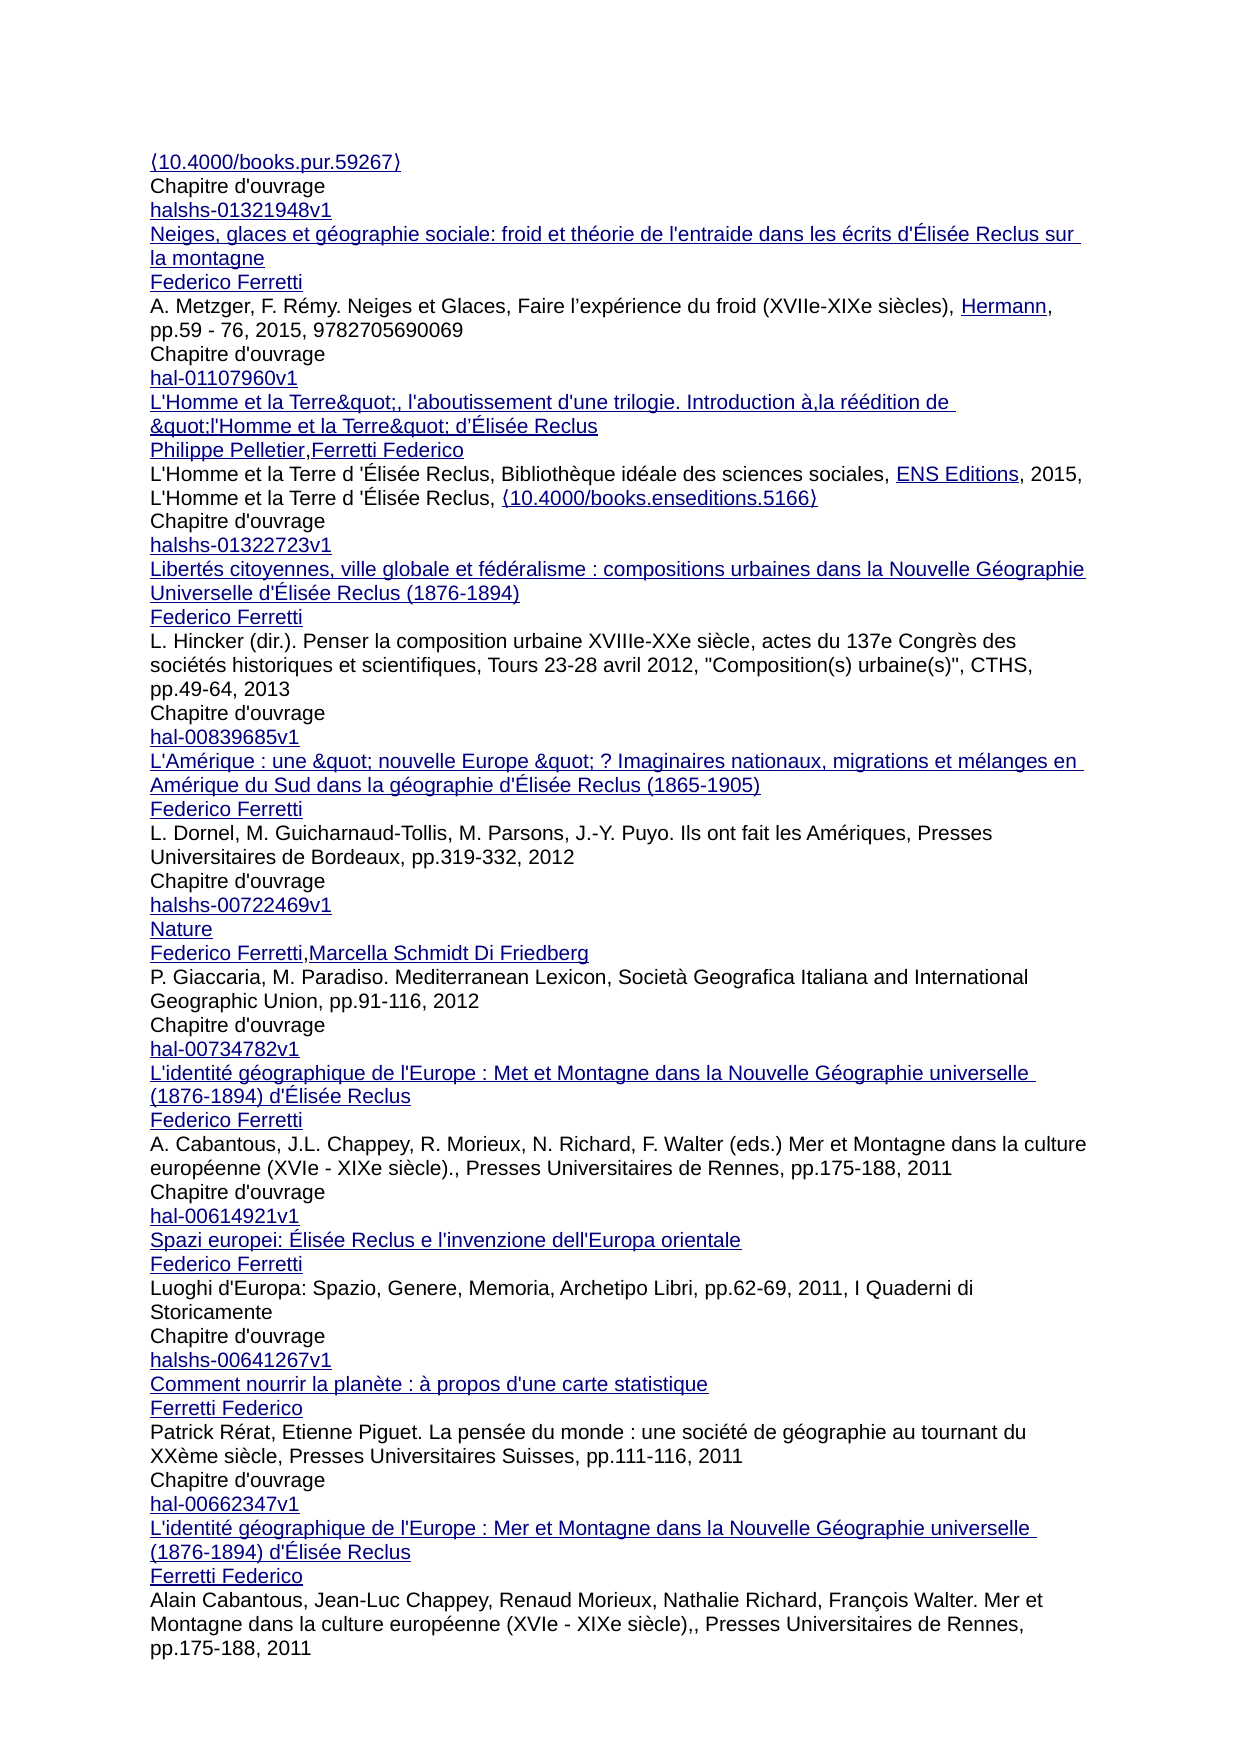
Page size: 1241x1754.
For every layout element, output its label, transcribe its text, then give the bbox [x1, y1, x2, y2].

table_cell Neiges, glaces et géographie sociale: froid et théorie de l'entraide dans les écrits d'Élisée Reclus sur la montagne Federico Ferretti A. Metzger, F. Rémy. Neiges et Glaces, Faire l’expérience du froid (XVIIe-XIXe siècles), Hermann, pp.59 - 76, 2015, 9782705690069 Chapitre d'ouvrage hal-01107960v1 [150, 222, 1090, 389]
table_cell Spazi europei: Élisée Reclus e l'invenzione dell'Europa orientale Federico Ferretti Luoghi d'Europa: Spazio, Genere, Memoria, Archetipo Libri, pp.62-69, 2011, I Quaderni di Storicamente Chapitre d'ouvrage halshs-00641267v1 [150, 1228, 1090, 1372]
table_cell L'identité géographique de l'Europe : Met et Montagne dans la Nouvelle Géographie universelle (1876-1894) d'Élisée Reclus Federico Ferretti A. Cabantous, J.L. Chappey, R. Morieux, N. Richard, F. Walter (eds.) Mer et Montagne dans la culture européenne (XVIe - XIXe siècle)., Presses Universitaires de Rennes, pp.175-188, 2011 Chapitre d'ouvrage hal-00614921v1 [150, 1060, 1090, 1228]
table_cell L'Homme et la Terre&quot;, l'aboutissement d'une trilogie. Introduction à,la réédition de &quot;l'Homme et la Terre&quot; d’Élisée Reclus Philippe Pelletier,Ferretti Federico L'Homme et la Terre d 'Élisée Reclus, Bibliothèque idéale des sciences sociales, ENS Editions, 2015, L'Homme et la Terre d 'Élisée Reclus, ⟨10.4000/books.enseditions.5166⟩ Chapitre d'ouvrage halshs-01322723v1 [150, 390, 1090, 557]
table_cell L'identité géographique de l'Europe : Mer et Montagne dans la Nouvelle Géographie universelle (1876-1894) d'Élisée Reclus Ferretti Federico Alain Cabantous, Jean-Luc Chappey, Renaud Morieux, Nathalie Richard, François Walter. Mer et Montagne dans la culture européenne (XVIe - XIXe siècle),, Presses Universitaires de Rennes, pp.175-188, 2011 [150, 1516, 1090, 1659]
table_cell ⟨10.4000/books.pur.59267⟩ Chapitre d'ouvrage halshs-01321948v1 [150, 150, 1090, 222]
table_cell Comment nourrir la planète : à propos d'une carte statistique Ferretti Federico Patrick Rérat, Etienne Piguet. La pensée du monde : une société de géographie au tournant du XXème siècle, Presses Universitaires Suisses, pp.111-116, 2011 Chapitre d'ouvrage hal-00662347v1 [150, 1372, 1090, 1516]
table_cell L'Amérique : une &quot; nouvelle Europe &quot; ? Imaginaires nationaux, migrations et mélanges en Amérique du Sud dans la géographie d'Élisée Reclus (1865-1905) Federico Ferretti L. Dornel, M. Guicharnaud-Tollis, M. Parsons, J.-Y. Puyo. Ils ont fait les Amériques, Presses Universitaires de Bordeaux, pp.319-332, 2012 Chapitre d'ouvrage halshs-00722469v1 [150, 749, 1090, 917]
table_cell Libertés citoyennes, ville globale et fédéralisme : compositions urbaines dans la Nouvelle Géographie Universelle d'Élisée Reclus (1876-1894) Federico Ferretti L. Hincker (dir.). Penser la composition urbaine XVIIIe-XXe siècle, actes du 137e Congrès des sociétés historiques et scientifiques, Tours 23-28 avril 2012, "Composition(s) urbaine(s)", CTHS, pp.49-64, 2013 Chapitre d'ouvrage hal-00839685v1 [150, 557, 1090, 749]
table_cell Nature Federico Ferretti,Marcella Schmidt Di Friedberg P. Giaccaria, M. Paradiso. Mediterranean Lexicon, Società Geografica Italiana and International Geographic Union, pp.91-116, 2012 Chapitre d'ouvrage hal-00734782v1 [150, 917, 1090, 1060]
